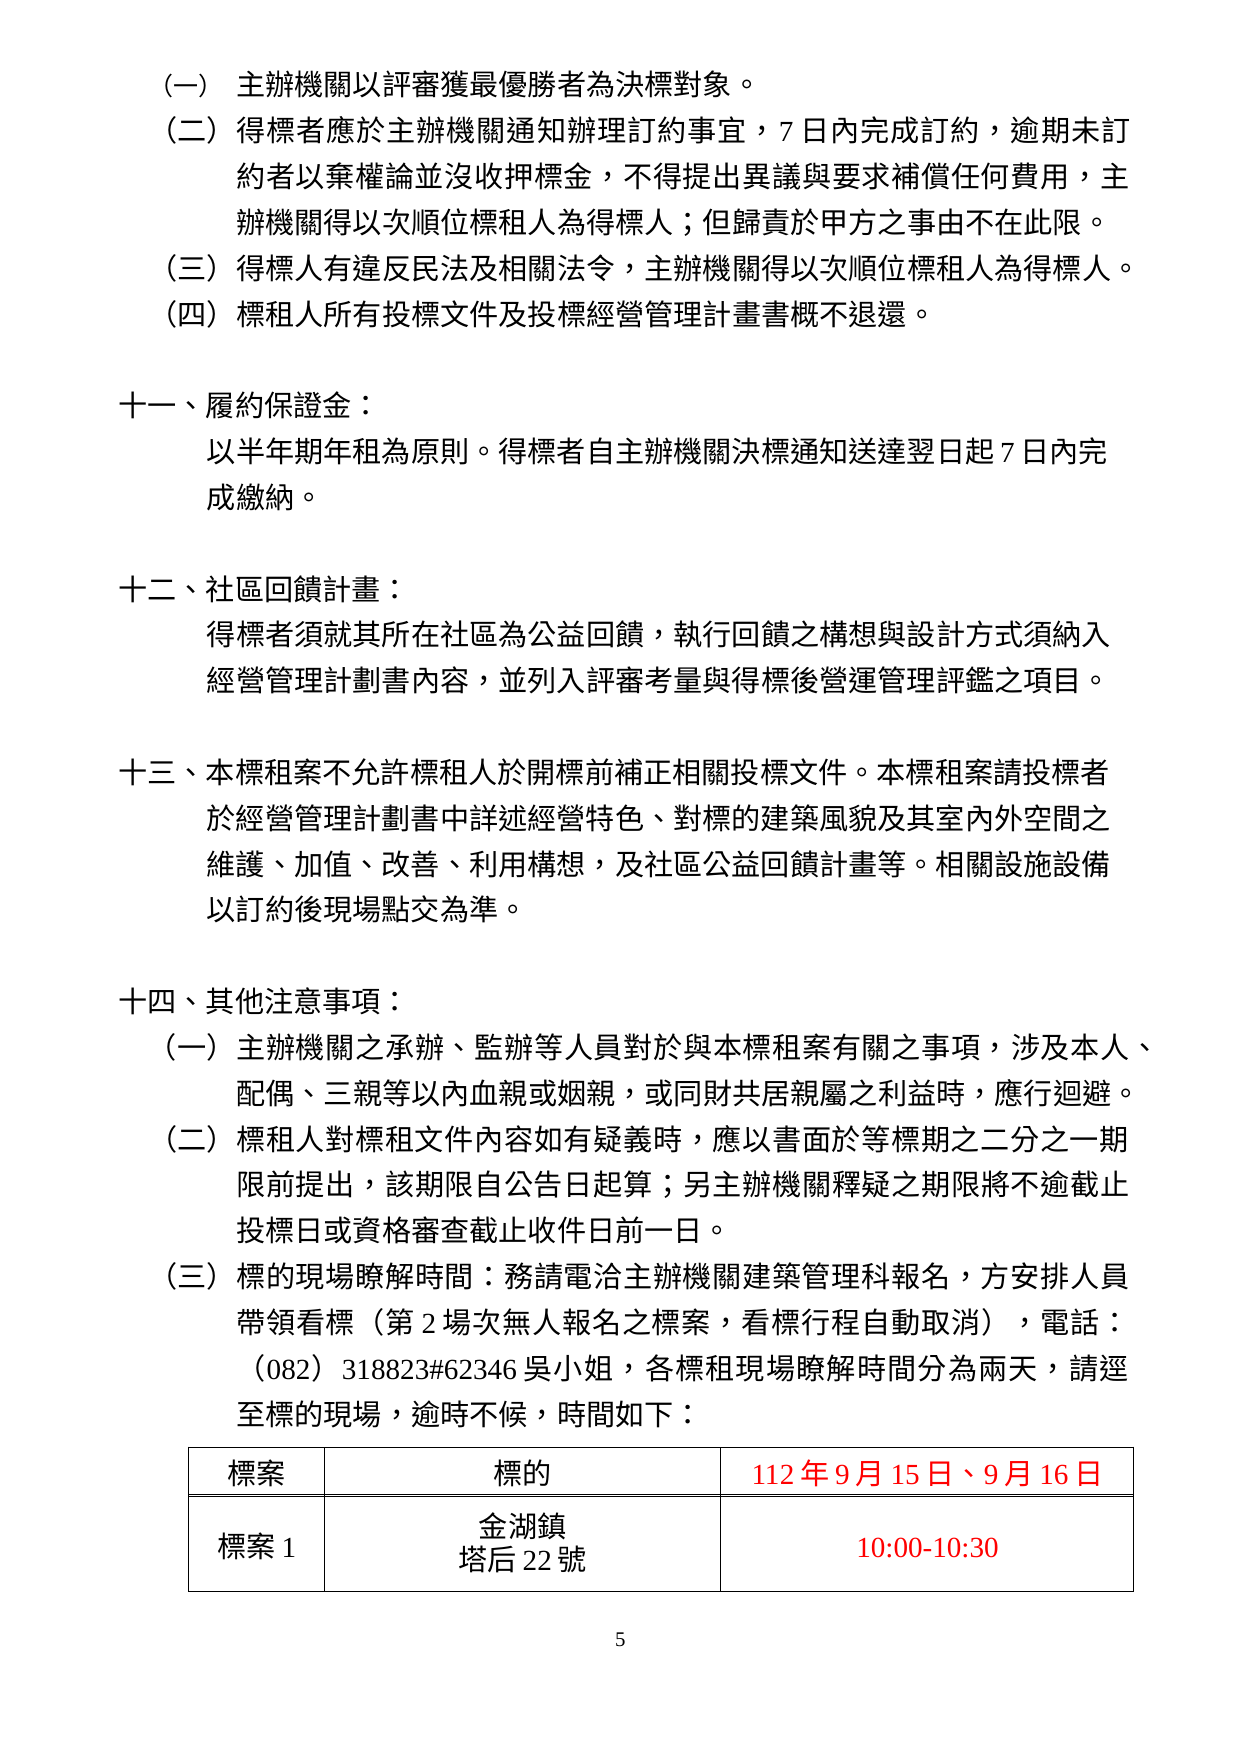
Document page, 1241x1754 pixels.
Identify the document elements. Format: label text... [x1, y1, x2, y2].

list 主辦機關以評審獲最優勝者為決標對象。 [148, 59, 1131, 105]
table_cell 10:00-10:30 [721, 1497, 1133, 1591]
text 十一、履約保證金： [118, 380, 1131, 426]
list 標的現場瞭解時間：務請電洽主辦機關建築管理科報名，方安排人員帶領看標（第2場次無人報名之標案，看標行程自動取消），電話：（082）318823#62346吳小姐，各標租現場瞭解時間分為兩天，請逕至標的現場，逾時不候，時間如下： [148, 1251, 1131, 1434]
list 得標者應於主辦機關通知辦理訂約事宜，7日內完成訂約，逾期未訂約者以棄權論並沒收押標金，不得提出異議與要求補償任何費用，主辦機關得以次順位標租人為得標人；但歸責於甲方之事由不在此限。 [148, 105, 1131, 242]
table_cell 標案1 [189, 1497, 324, 1591]
table_cell 金湖鎮 塔后22號 [325, 1497, 720, 1591]
text 十二、社區回饋計畫： [118, 563, 1122, 609]
text 十四、其他注意事項： [118, 976, 1131, 1022]
table_header 112年9月15日、9月16日 [721, 1448, 1133, 1493]
list 標租人對標租文件內容如有疑義時，應以書面於等標期之二分之一期限前提出，該期限自公告日起算；另主辦機關釋疑之期限將不逾截止投標日或資格審查截止收件日前一日。 [148, 1113, 1131, 1251]
text 十三、本標租案不允許標租人於開標前補正相關投標文件。本標租案請投標者於經營管理計劃書中詳述經營特色、對標的建築風貌及其室內外空間之維護、加值、改善、利用構想，及社區公益回饋計畫等。相關設施設備以訂約後現場點交為準。 [118, 747, 1122, 930]
list 主辦機關之承辦、監辦等人員對於與本標租案有關之事項，涉及本人、配偶、三親等以內血親或姻親，或同財共居親屬之利益時，應行迴避。 [148, 1022, 1131, 1113]
list 標租人所有投標文件及投標經營管理計畫書概不退還。 [148, 288, 1131, 334]
table_header 標案 [189, 1448, 324, 1493]
list 得標人有違反民法及相關法令，主辦機關得以次順位標租人為得標人。 [148, 242, 1131, 288]
table_header 標的 [325, 1448, 720, 1493]
text 以半年期年租為原則。得標者自主辦機關決標通知送達翌日起7日內完成繳納。 [207, 426, 1122, 517]
text 得標者須就其所在社區為公益回饋，執行回饋之構想與設計方式須納入經營管理計劃書內容，並列入評審考量與得標後營運管理評鑑之項目。 [207, 609, 1122, 701]
